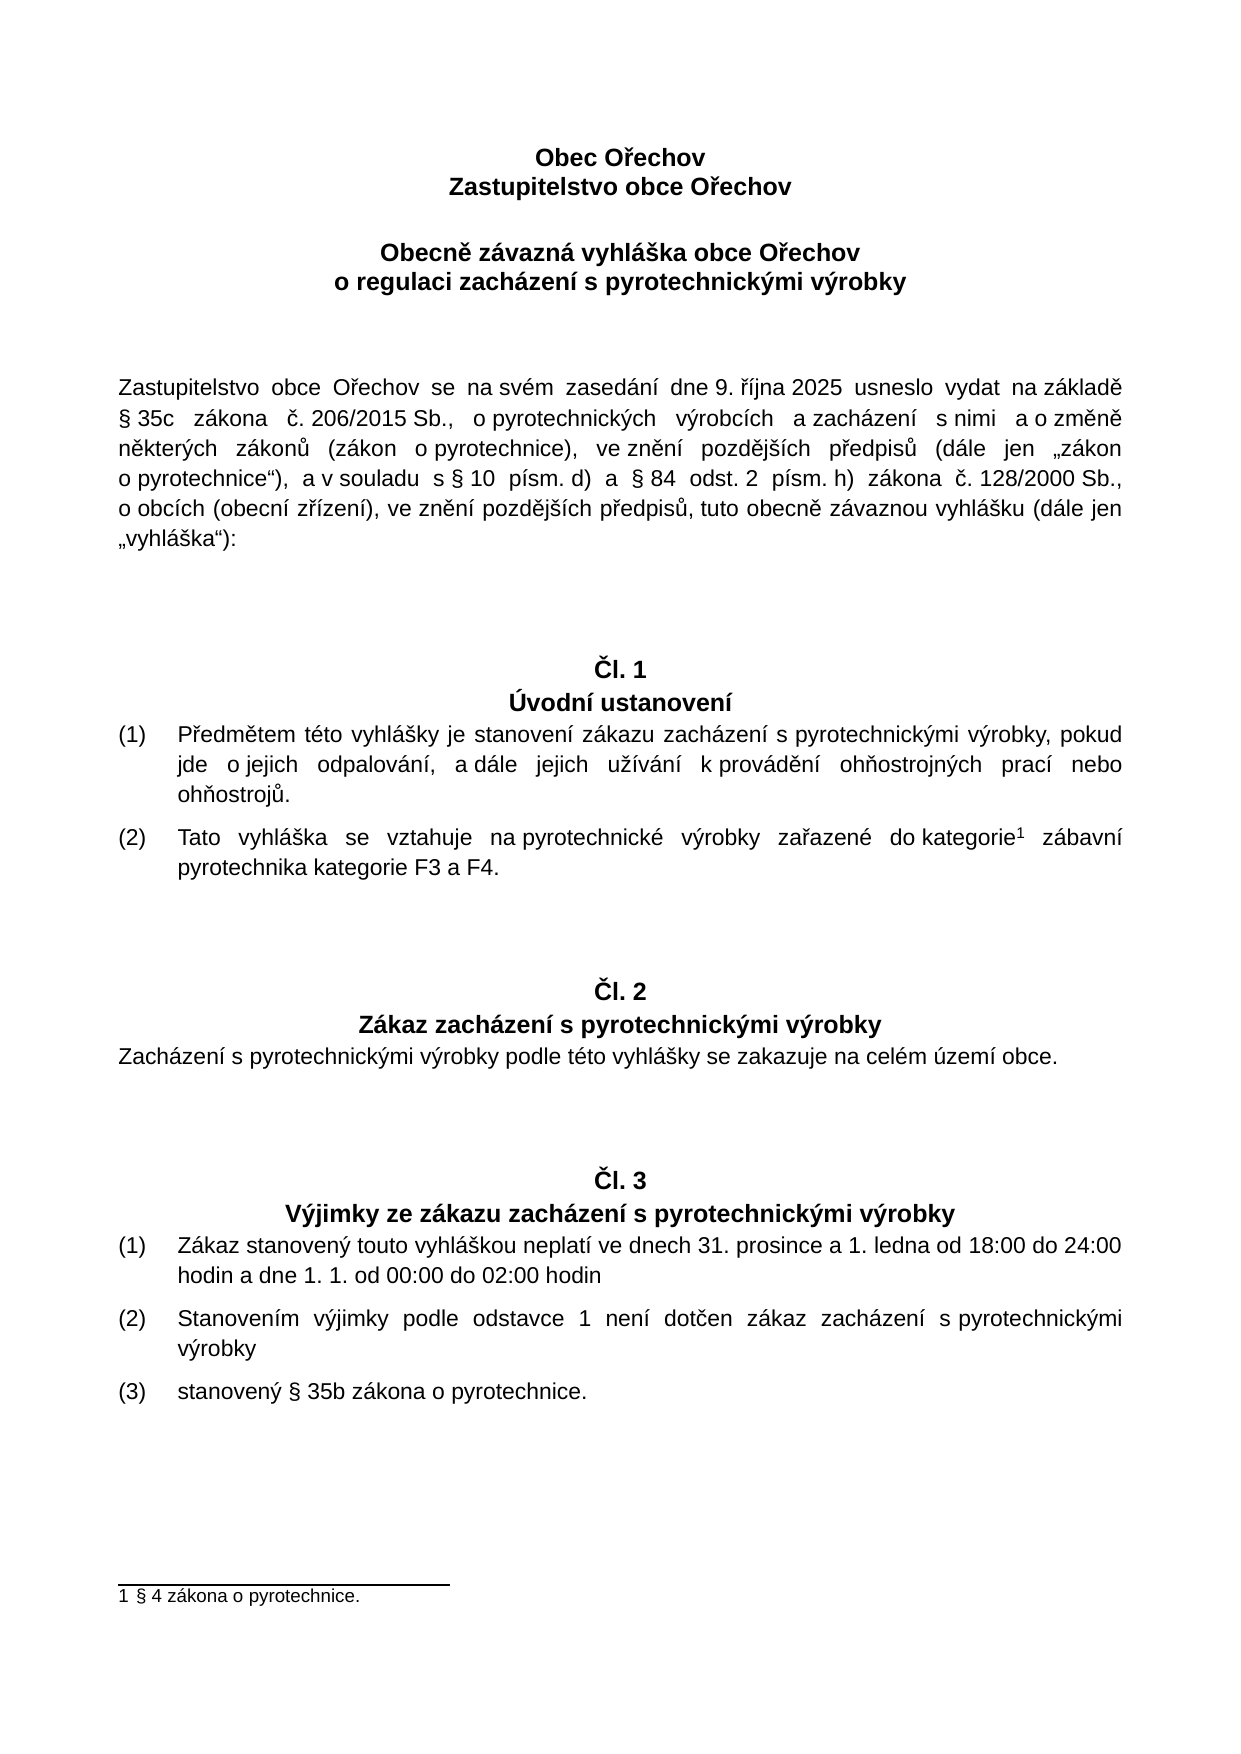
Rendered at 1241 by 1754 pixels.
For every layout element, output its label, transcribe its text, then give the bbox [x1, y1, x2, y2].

subtitle Čl. 1 Úvodní ustanovení [118, 655, 1122, 716]
text Obec Ořechov Zastupitelstvo obce Ořechov [118, 143, 1122, 201]
subtitle Obecně závazná vyhláška obce Ořechov o regulaci zacházení s pyrotechnickými výrobky [118, 238, 1122, 295]
subtitle Čl. 2 Zákaz zacházení s pyrotechnickými výrobky [118, 977, 1122, 1039]
list Zákaz stanovený touto vyhláškou neplatí ve dnech 31. prosince a 1. ledna od 18:00 do 24:00 hodin a dne 1. 1. od 00:00 do 02:00 hodin [118, 1232, 1122, 1288]
subtitle Čl. 3 Výjimky ze zákazu zacházení s pyrotechnickými výrobky [118, 1166, 1122, 1228]
list § 4 zákona o pyrotechnice. [118, 1585, 1122, 1607]
list Předmětem této vyhlášky je stanovení zákazu zacházení s pyrotechnickými výrobky, pokud jde o jejich odpalování, a dále jejich užívání k provádění ohňostrojných prací nebo ohňostrojů. [118, 721, 1122, 807]
text Zacházení s pyrotechnickými výrobky podle této vyhlášky se zakazuje na celém území obce. [118, 1043, 1122, 1069]
list stanovený § 35b zákona o pyrotechnice. [118, 1378, 1122, 1404]
list Stanovením výjimky podle odstavce 1 není dotčen zákaz zacházení s pyrotechnickými výrobky [118, 1305, 1122, 1361]
text Zastupitelstvo obce Ořechov se na svém zasedání dne 9. října 2025 usneslo vydat na základě § 35c zákona č. 206/2015 Sb., o pyrotechnických výrobcích a zacházení s nimi a o změně některých zákonů (zákon o pyrotechnice), ve znění pozdějších předpisů (dále jen „zákon o pyrotechnice“), a v souladu s § 10 písm. d) a § 84 odst. 2 písm. h) zákona č. 128/2000 Sb., o obcích (obecní zřízení), ve znění pozdějších předpisů, tuto obecně závaznou vyhlášku (dále jen „vyhláška“): [118, 374, 1122, 552]
list Tato vyhláška se vztahuje na pyrotechnické výrobky zařazené do kategorie zábavní pyrotechnika kategorie F3 a F4. [118, 824, 1122, 880]
